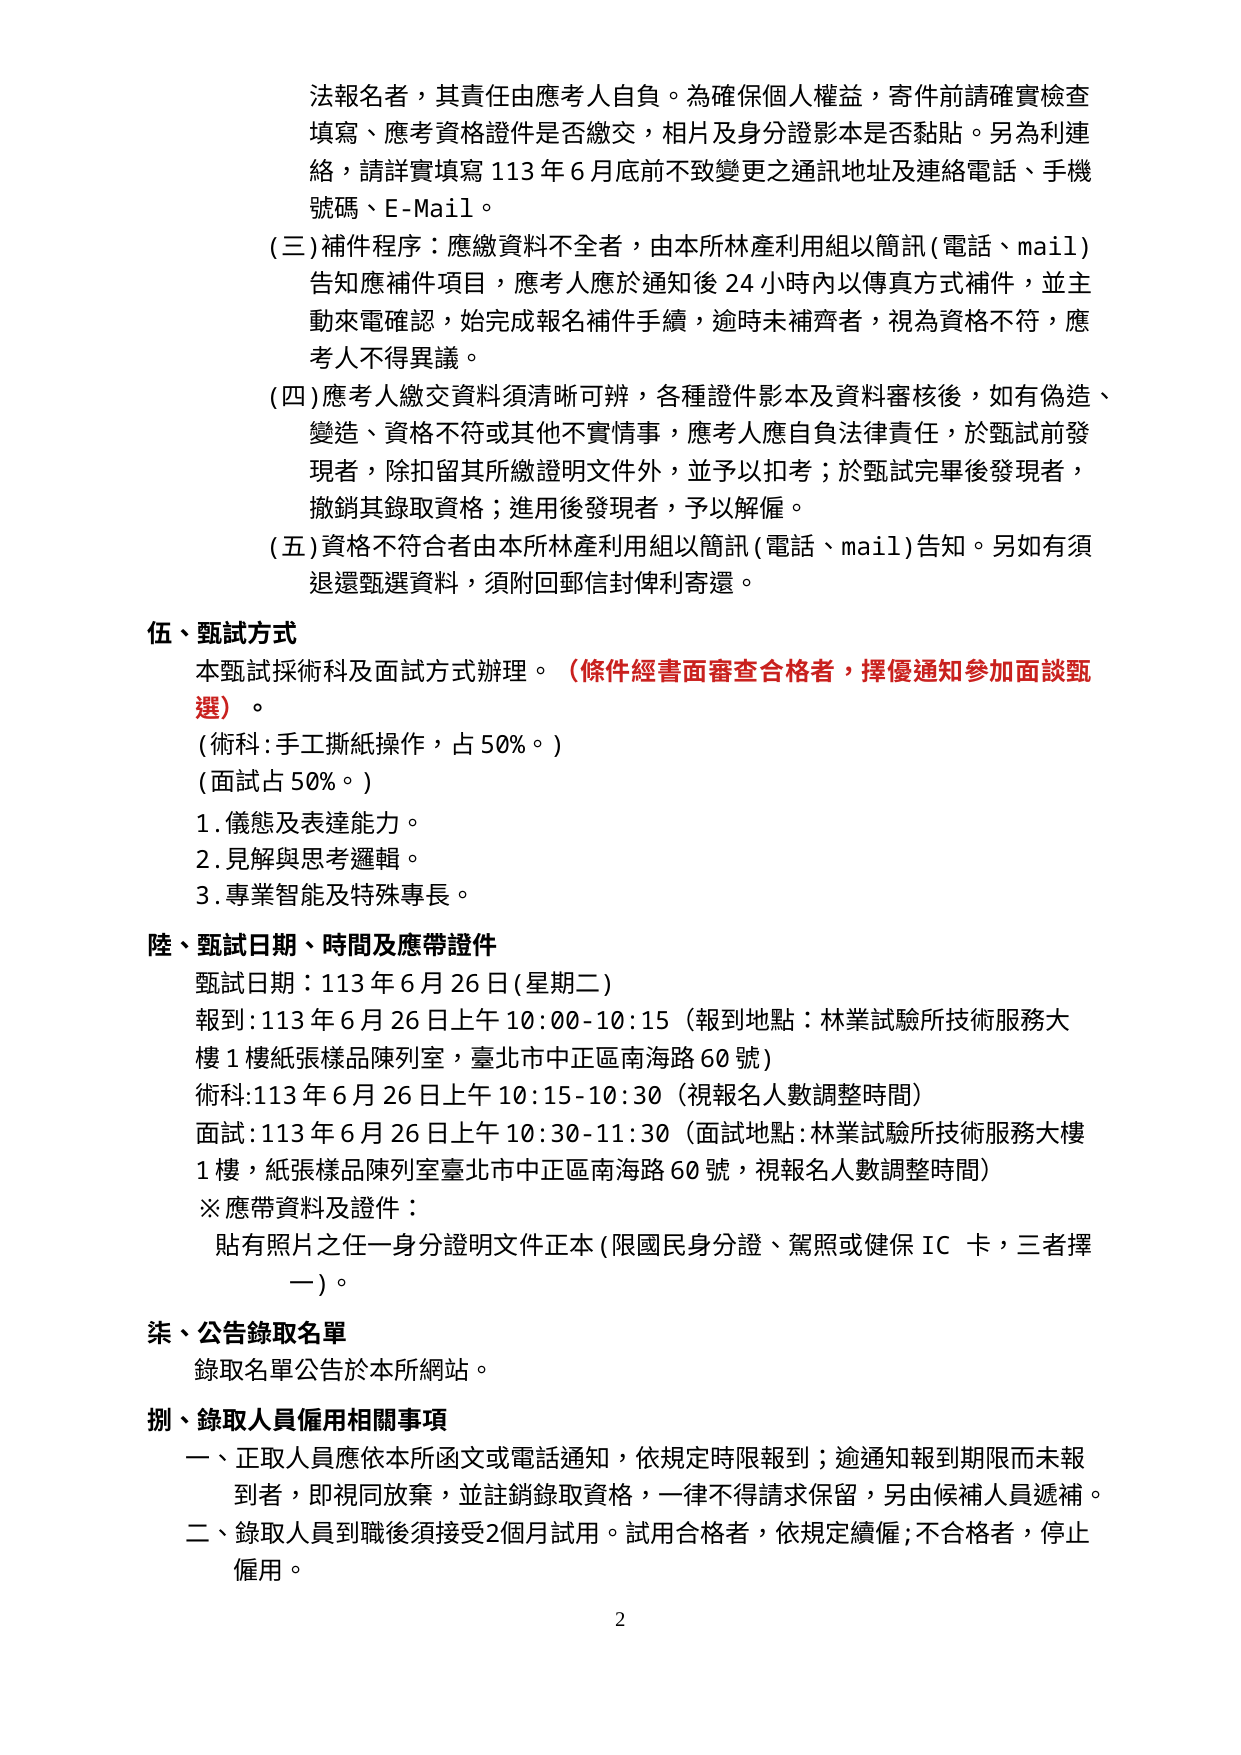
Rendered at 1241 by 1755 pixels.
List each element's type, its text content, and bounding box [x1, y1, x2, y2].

text 柒、公告錄取名單 [148, 1312, 1093, 1349]
text 一、正取人員應依本所函文或電話通知，依規定時限報到；逾通知報到期限而未報到者，即視同放棄，並註銷錄取資格，一律不得請求保留，另由候補人員遞補。 [185, 1437, 1093, 1512]
text (四)應考人繳交資料須清晰可辨，各種證件影本及資料審核後，如有偽造、變造、資格不符或其他不實情事，應考人應自負法律責任，於甄試前發現者，除扣留其所繳證明文件外，並予以扣考；於甄試完畢後發現者，撤銷其錄取資格；進用後發現者，予以解僱。 [266, 375, 1093, 525]
text 捌、錄取人員僱用相關事項 [148, 1399, 1093, 1437]
text (五)資格不符合者由本所林產利用組以簡訊(電話、mail)告知。另如有須退還甄選資料，須附回郵信封俾利寄還。 [266, 525, 1093, 600]
text 術科:113年6月26日上午10:15-10:30（視報名人數調整時間） [195, 1074, 1093, 1112]
text 本甄試採術科及面試方式辦理。（條件經書面審查合格者，擇優通知參加面談甄選）。 [195, 650, 1093, 725]
text 貼有照片之任一身分證明文件正本(限國民身分證、駕照或健保IC 卡，三者擇一)。 [216, 1224, 1093, 1299]
text (三)補件程序：應繳資料不全者，由本所林產利用組以簡訊(電話、mail)告知應補件項目，應考人應於通知後24小時內以傳真方式補件，並主動來電確認，始完成報名補件手續，逾時未補齊者，視為資格不符，應考人不得異議。 [266, 225, 1093, 375]
text 伍、甄試方式 [148, 612, 1093, 650]
text (術科:手工撕紙操作，占50%。) [195, 725, 1093, 761]
text 陸、甄試日期、時間及應帶證件 [148, 924, 1093, 962]
text 甄試日期：113年6月26日(星期二) [195, 962, 1093, 999]
text 二、錄取人員到職後須接受2個月試用。試用合格者，依規定續僱;不合格者，停止僱用。 [185, 1512, 1093, 1587]
text 面試:113年6月26日上午10:30-11:30（面試地點:林業試驗所技術服務大樓1樓，紙張樣品陳列室臺北市中正區南海路60號，視報名人數調整時間） [195, 1112, 1093, 1187]
text 1.儀態及表達能力。 [195, 803, 1093, 839]
text 2.見解與思考邏輯。 [195, 839, 1093, 876]
text (二)報名表件填妥後，須詳細核對應填各欄及應繳各件是否確無遺漏或錯誤，然後依序將報名表→畢業證書影本及相關經歷證明文件→退伍令或免服兵役證明書影本(無者免附)、身心障礙、原住民族證明文件、汽機車駕照影本等（無者免附)，由上而下整理齊全，以迴紋針夾於左上角(切勿用訂書機)，平整裝入A4信封內(請勿摺疊)，於報名截止日前(以郵戳為憑)以限時掛號寄出，如以平信郵遞致發生遺失或遲誤而無法報名者，其責任由應考人自負。為確保個人權益，寄件前請確實檢查填寫、應考資格證件是否繳交，相片及身分證影本是否黏貼。另為利連絡，請詳實填寫113年6月底前不致變更之通訊地址及連絡電話、手機號碼、E-Mail。 [266, 75, 1093, 225]
text 3.專業智能及特殊專長。 [195, 876, 1093, 912]
text (面試占50%。) [195, 761, 1093, 797]
text 報到:113年6月26日上午10:00-10:15（報到地點：林業試驗所技術服務大樓1樓紙張樣品陳列室，臺北市中正區南海路60號) [195, 999, 1093, 1074]
text 錄取名單公告於本所網站。 [194, 1349, 1093, 1387]
text ※應帶資料及證件： [195, 1187, 1093, 1224]
